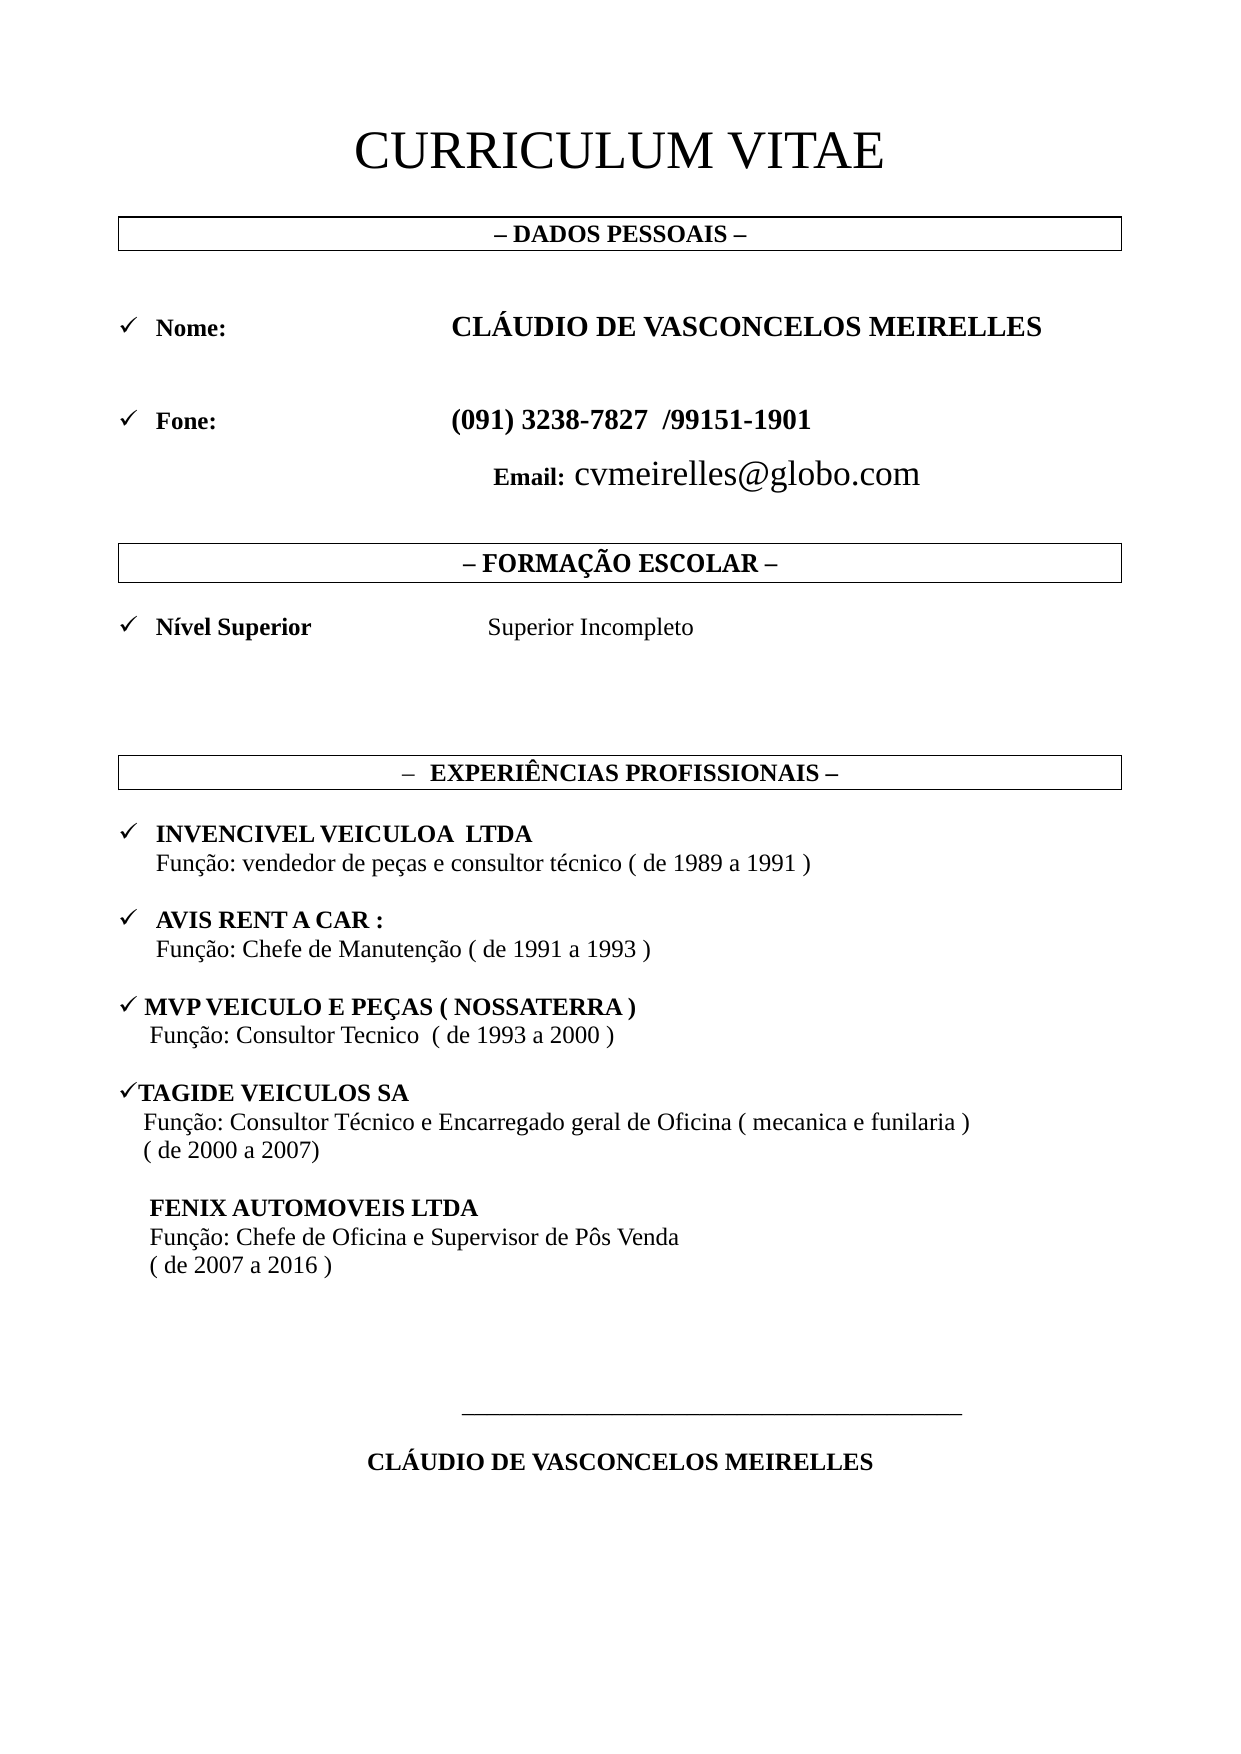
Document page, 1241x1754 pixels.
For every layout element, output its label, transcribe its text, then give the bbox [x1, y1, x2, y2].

subtitle – FORMAÇÃO ESCOLAR – [119, 544, 1121, 582]
list Nome: CLÁUDIO DE VASCONCELOS MEIRELLES [118, 309, 1122, 342]
list Fone: (091) 3238-7827 /99151-1901 [118, 402, 1122, 436]
text ( de 2007 a 2016 ) [118, 1250, 1122, 1279]
list INVENCIVEL VEICULOA LTDA [118, 819, 1122, 848]
text ________________________________________ [118, 1389, 1122, 1418]
text  MVP VEICULO E PEÇAS ( NOSSATERRA ) [118, 992, 1122, 1020]
text Função: Consultor Técnico e Encarregado geral de Oficina ( mecanica e funilaria ) [118, 1107, 1122, 1135]
text CURRICULUM VITAE [118, 118, 1122, 180]
text FENIX AUTOMOVEIS LTDA [118, 1193, 1122, 1222]
text CLÁUDIO DE VASCONCELOS MEIRELLES [118, 1447, 1122, 1476]
text Função: Chefe de Oficina e Supervisor de Pôs Venda [118, 1222, 1122, 1250]
list AVIS RENT A CAR : [118, 905, 1122, 934]
subtitle EXPERIÊNCIAS PROFISSIONAIS – [119, 756, 1121, 789]
text ( de 2000 a 2007) [118, 1135, 1122, 1164]
text TAGIDE VEICULOS SA [118, 1078, 1122, 1107]
text Função: Consultor Tecnico ( de 1993 a 2000 ) [118, 1020, 1122, 1049]
text Email: cvmeirelles@globo.com [118, 453, 1122, 493]
subtitle – Dados Pessoais ­– [119, 218, 1121, 250]
list Nível Superior Superior Incompleto [118, 612, 1122, 640]
text Função: Chefe de Manutenção ( de 1991 a 1993 ) [156, 934, 1122, 963]
subtitle Função: vendedor de peças e consultor técnico ( de 1989 a 1991 ) [118, 848, 1122, 877]
